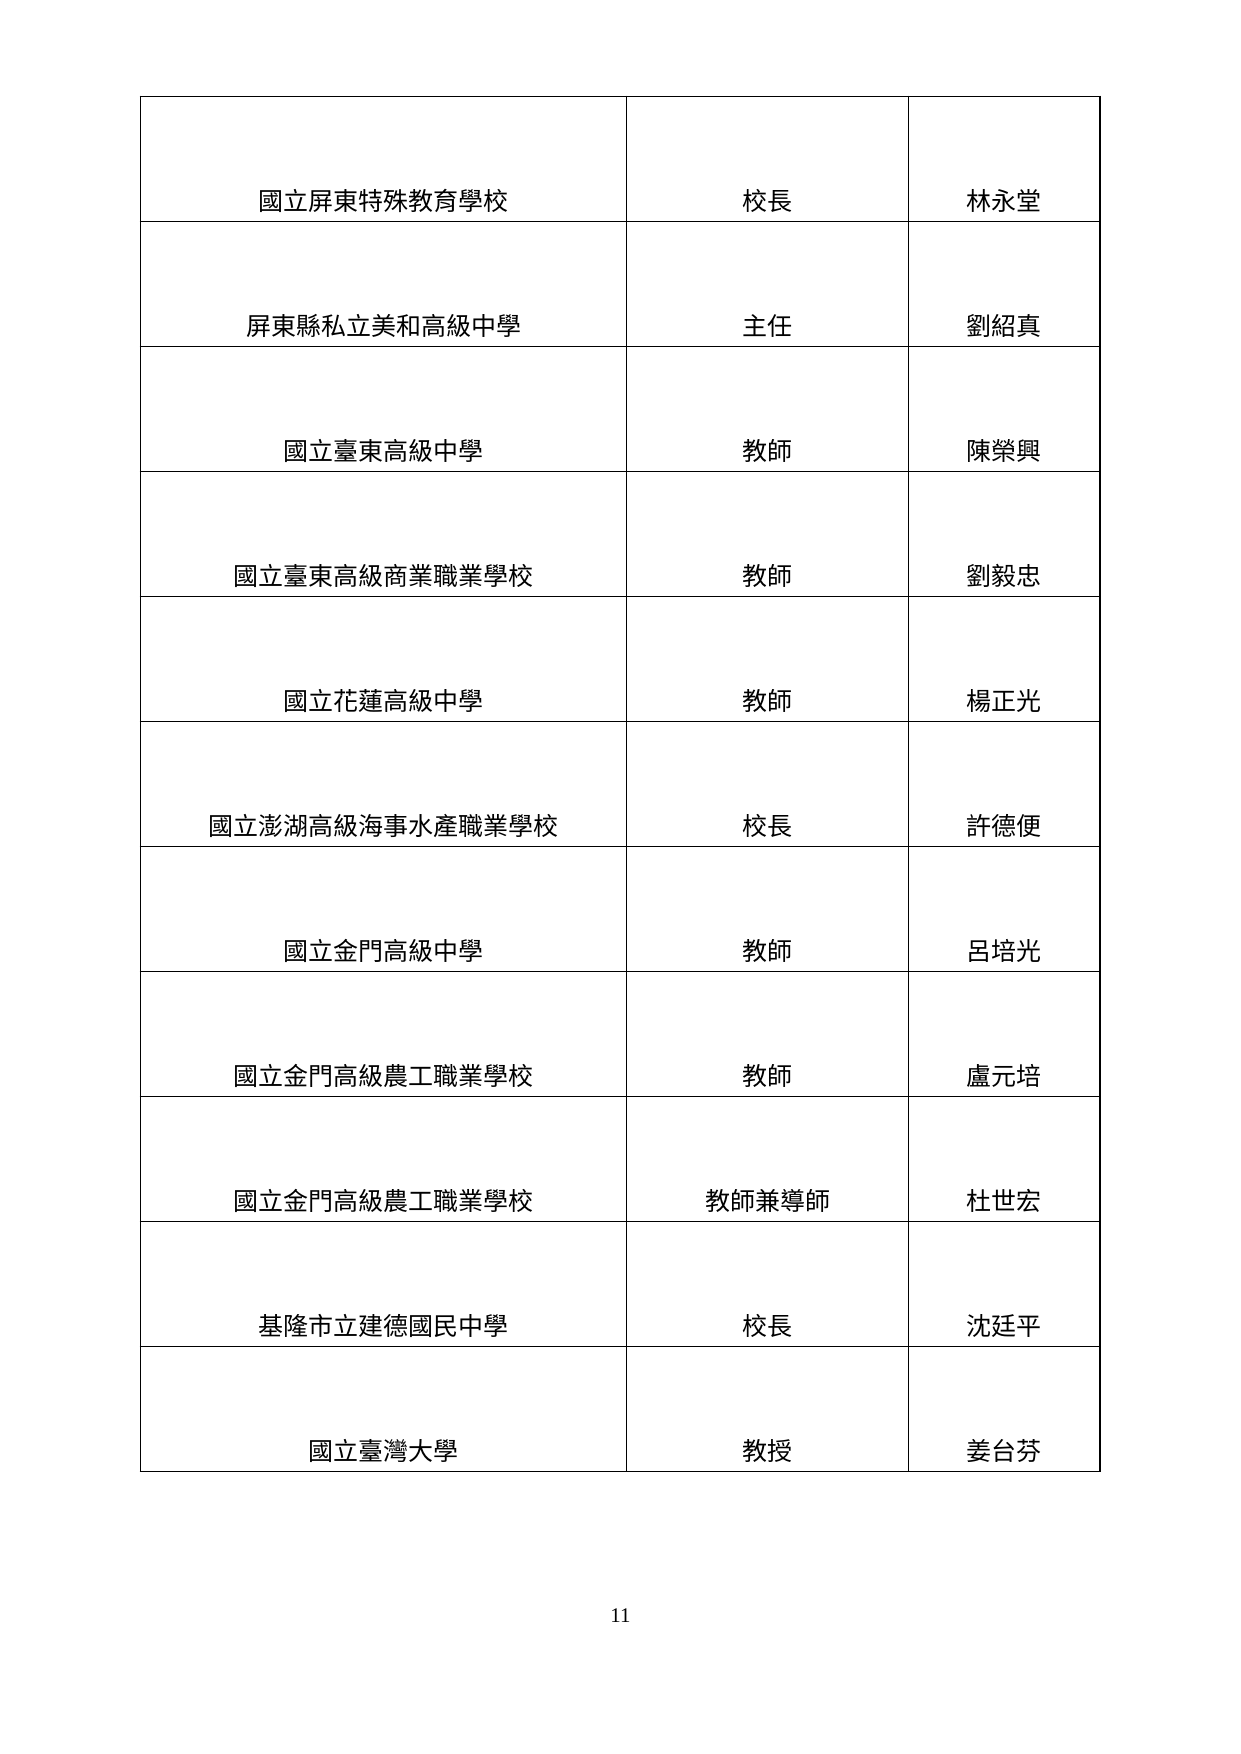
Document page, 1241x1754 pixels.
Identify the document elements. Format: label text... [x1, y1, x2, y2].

table_cell 劉毅忠 [909, 472, 1099, 596]
table_cell 校長 [627, 1222, 908, 1346]
table_cell 國立金門高級農工職業學校 [141, 972, 626, 1096]
table_cell 杜世宏 [909, 1097, 1099, 1221]
table_cell 陳榮興 [909, 347, 1099, 471]
table_cell 國立金門高級中學 [141, 847, 626, 971]
table_cell 國立金門高級農工職業學校 [141, 1097, 626, 1221]
table_cell 屏東縣私立美和高級中學 [141, 222, 626, 346]
table_cell 國立屏東特殊教育學校 [141, 97, 626, 221]
table_cell 校長 [627, 722, 908, 846]
table_cell 許德便 [909, 722, 1099, 846]
table_cell 校長 [627, 97, 908, 221]
table_cell 國立澎湖高級海事水產職業學校 [141, 722, 626, 846]
table_cell 基隆市立建德國民中學 [141, 1222, 626, 1346]
table_cell 教師 [627, 472, 908, 596]
table_cell 沈廷平 [909, 1222, 1099, 1346]
table_cell 教師 [627, 847, 908, 971]
table_cell 國立花蓮高級中學 [141, 597, 626, 721]
table_cell 教師兼導師 [627, 1097, 908, 1221]
table_cell 國立臺灣大學 [141, 1347, 626, 1471]
table_cell 林永堂 [909, 97, 1099, 221]
table_cell 教授 [627, 1347, 908, 1471]
table_cell 教師 [627, 972, 908, 1096]
table_cell 國立臺東高級商業職業學校 [141, 472, 626, 596]
table_cell 教師 [627, 347, 908, 471]
table_cell 劉紹真 [909, 222, 1099, 346]
table_cell 姜台芬 [909, 1347, 1099, 1471]
table_cell 楊正光 [909, 597, 1099, 721]
table_cell 國立臺東高級中學 [141, 347, 626, 471]
table_cell 盧元培 [909, 972, 1099, 1096]
table_cell 呂培光 [909, 847, 1099, 971]
table_cell 教師 [627, 597, 908, 721]
table_cell 主任 [627, 222, 908, 346]
